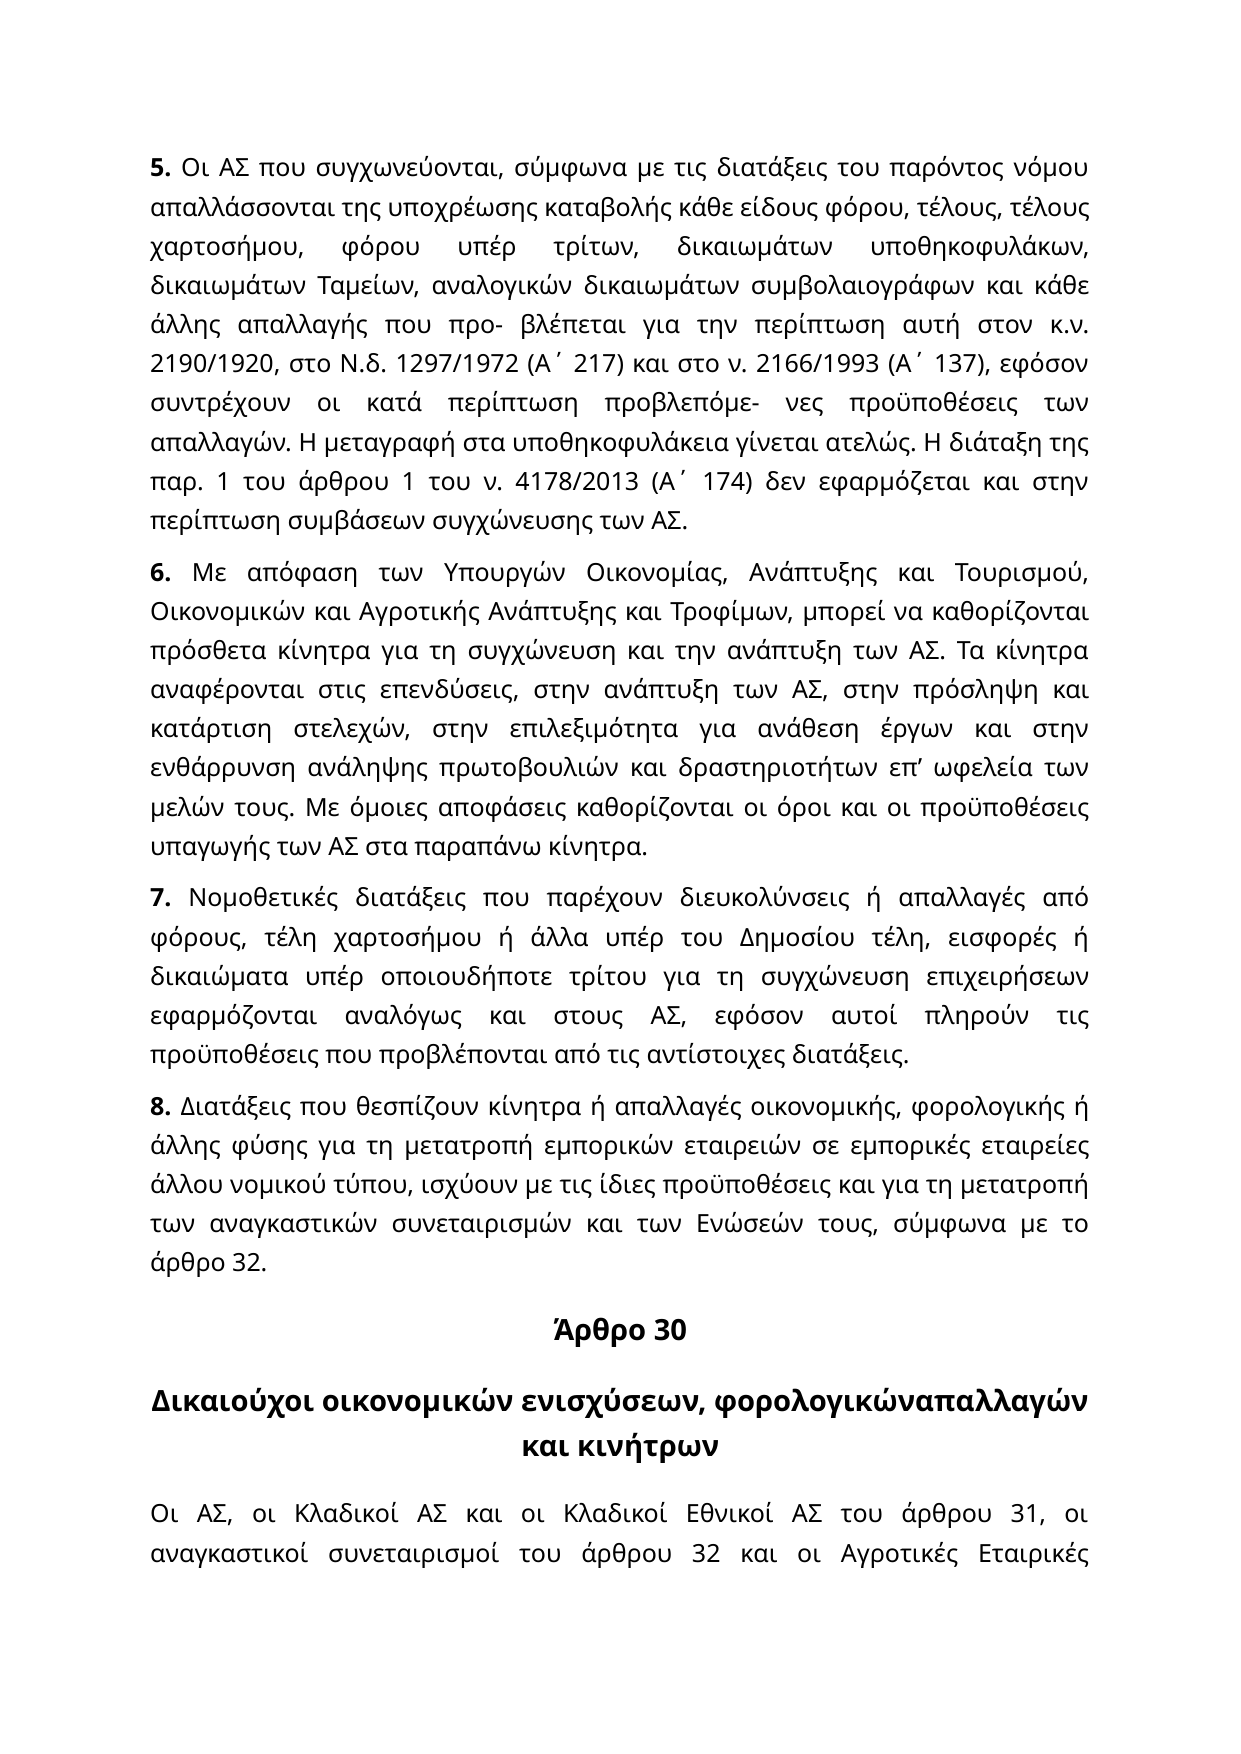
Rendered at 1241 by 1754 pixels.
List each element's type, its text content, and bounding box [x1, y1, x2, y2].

text 8. Διατάξεις που θεσπίζουν κίνητρα ή απαλλαγές οικονομικής, φορολογικής ή άλλης φύσης για τη μετατροπή εμπορικών εταιρειών σε εμπορικές εταιρείες άλλου νομικού τύπου, ισχύουν με τις ίδιες προϋποθέσεις και για τη μετατροπή των αναγκαστικών συνεταιρισμών και των Ενώσεών τους, σύμφωνα με το άρθρο 32. [150, 1088, 1090, 1279]
subtitle Δικαιούχοι οικονομικών ενισχύσεων, φορολογικώναπαλλαγών και κινήτρων [150, 1380, 1090, 1465]
text 5. Οι ΑΣ που συγχωνεύονται, σύμφωνα με τις διατάξεις του παρόντος νόμου απαλλάσσονται της υποχρέωσης καταβολής κάθε είδους φόρου, τέλους, τέλους χαρτοσήμου, φόρου υπέρ τρίτων, δικαιωμάτων υποθηκοφυλάκων, δικαιωμάτων Ταμείων, αναλογικών δικαιωμάτων συμβολαιογράφων και κάθε άλλης απαλλαγής που προ- βλέπεται για την περίπτωση αυτή στον κ.ν. 2190/1920, στο Ν.δ. 1297/1972 (Α΄ 217) και στο ν. 2166/1993 (Α΄ 137), εφόσον συντρέχουν οι κατά περίπτωση προβλεπόμε- νες προϋποθέσεις των απαλλαγών. Η μεταγραφή στα υποθηκοφυλάκεια γίνεται ατελώς. Η διάταξη της παρ. 1 του άρθρου 1 του ν. 4178/2013 (Α΄ 174) δεν εφαρμόζεται και στην περίπτωση συμβάσεων συγχώνευσης των ΑΣ. [150, 150, 1090, 537]
text 7. Νομοθετικές διατάξεις που παρέχουν διευκολύνσεις ή απαλλαγές από φόρους, τέλη χαρτοσήμου ή άλλα υπέρ του Δημοσίου τέλη, εισφορές ή δικαιώματα υπέρ οποιουδήποτε τρίτου για τη συγχώνευση επιχειρήσεων εφαρμόζονται αναλόγως και στους ΑΣ, εφόσον αυτοί πληρούν τις προϋποθέσεις που προβλέπονται από τις αντίστοιχες διατάξεις. [150, 880, 1090, 1071]
text Οι ΑΣ, οι Κλαδικοί ΑΣ και οι Κλαδικοί Εθνικοί ΑΣ του άρθρου 31, οι αναγκαστικοί συνεταιρισμοί του άρθρου 32 και οι Αγροτικές Εταιρικές [150, 1496, 1090, 1569]
subtitle Άρθρο 30 [150, 1309, 1090, 1349]
text 6. Με απόφαση των Υπουργών Οικονομίας, Ανάπτυξης και Τουρισμού, Οικονομικών και Αγροτικής Ανάπτυξης και Τροφίμων, μπορεί να καθορίζονται πρόσθετα κίνητρα για τη συγχώνευση και την ανάπτυξη των ΑΣ. Τα κίνητρα αναφέρονται στις επενδύσεις, στην ανάπτυξη των ΑΣ, στην πρόσληψη και κατάρτιση στελεχών, στην επιλεξιμότητα για ανάθεση έργων και στην ενθάρρυνση ανάληψης πρωτοβουλιών και δραστηριοτήτων επ’ ωφελεία των μελών τους. Με όμοιες αποφάσεις καθορίζονται οι όροι και οι προϋποθέσεις υπαγωγής των ΑΣ στα παραπάνω κίνητρα. [150, 554, 1090, 862]
